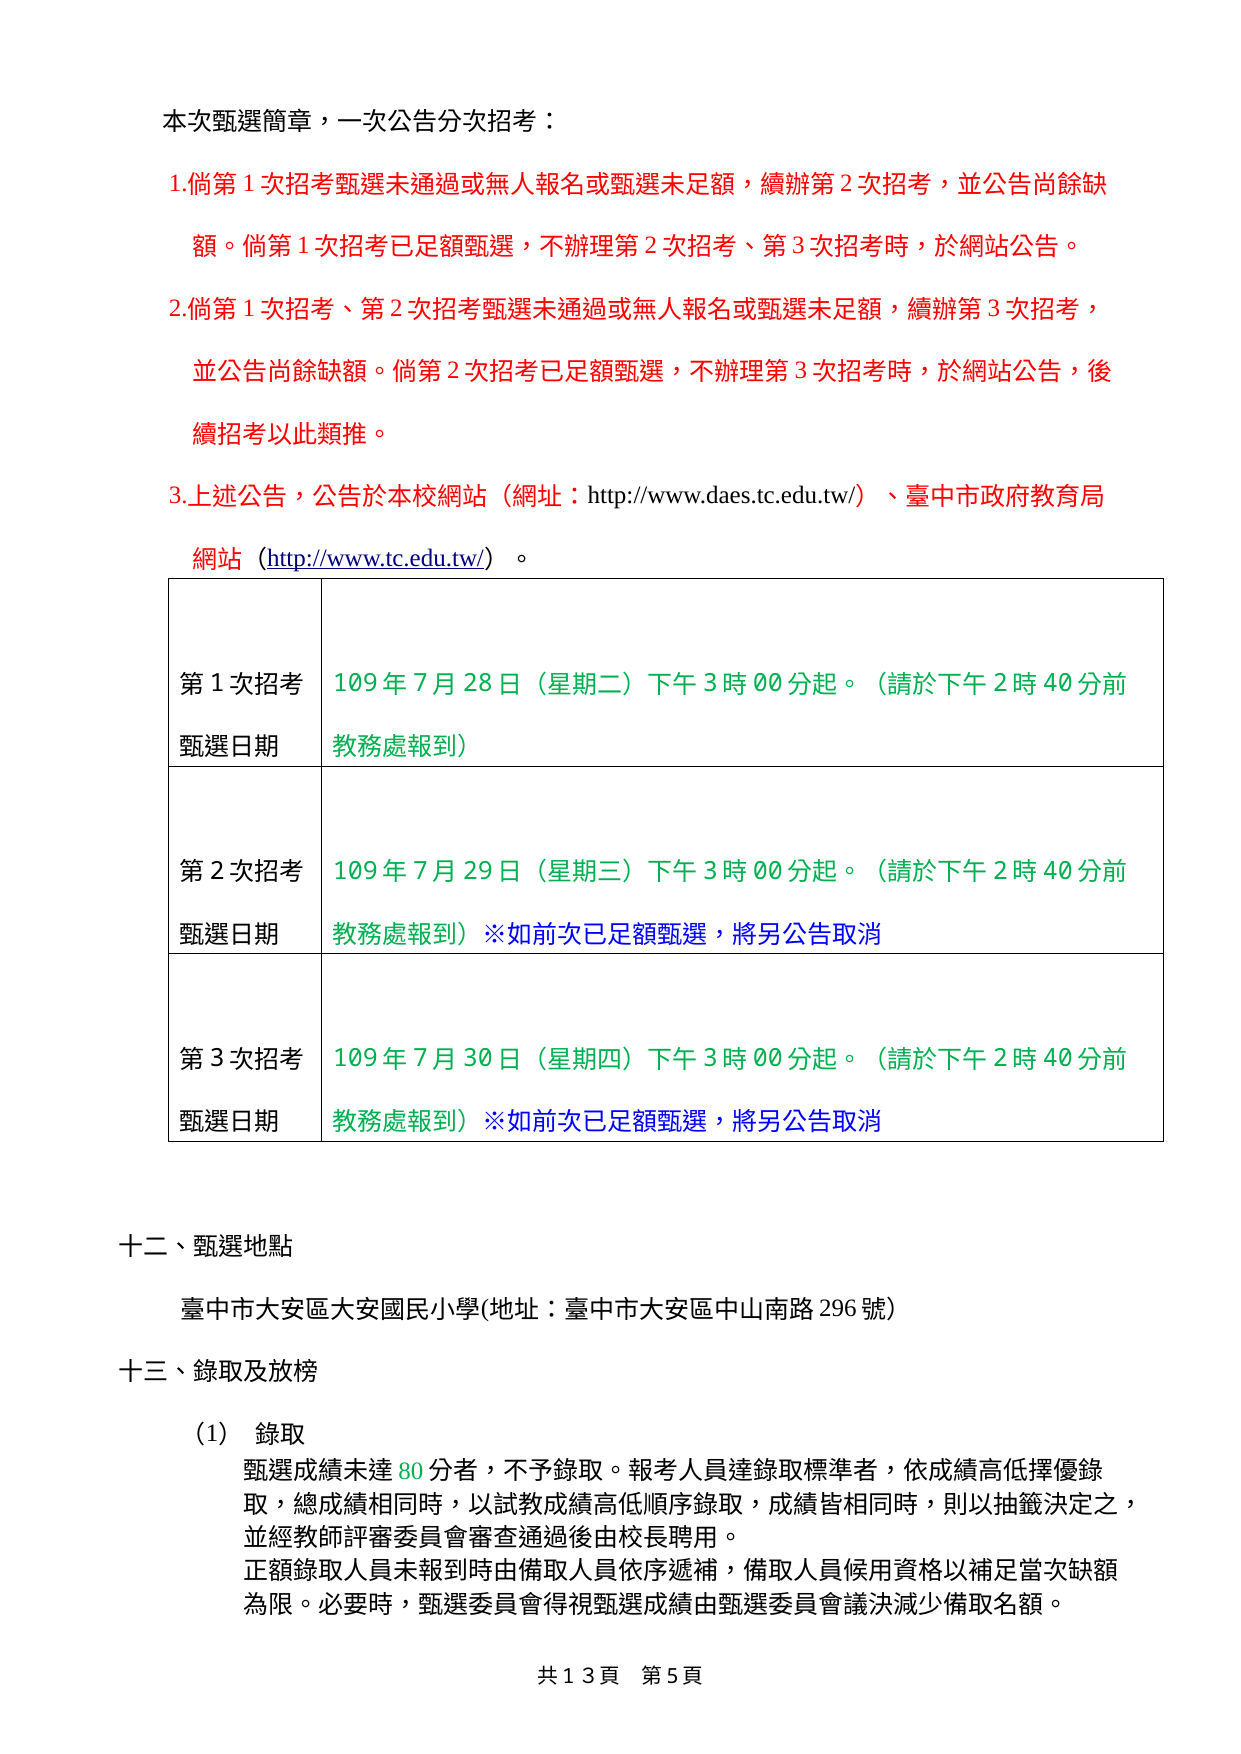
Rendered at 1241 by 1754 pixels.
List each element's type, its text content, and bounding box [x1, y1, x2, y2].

table_header 109年7月28日（星期二）下午3時00分起。（請於下午2時40分前教務處報到） [322, 579, 1163, 766]
table_cell 第3次招考甄選日期 [169, 954, 321, 1141]
table_cell 109年7月30日（星期四）下午3時00分起。（請於下午2時40分前教務處報到）※如前次已足額甄選，將另公告取消 [322, 954, 1163, 1141]
text 正額錄取人員未報到時由備取人員依序遞補，備取人員候用資格以補足當次缺額為限。必要時，甄選委員會得視甄選成績由甄選委員會議決減少備取名額。 [243, 1553, 1122, 1620]
text 1.倘第1次招考甄選未通過或無人報名或甄選未足額，續辦第2次招考，並公告尚餘缺 額。倘第1次招考已足額甄選，不辦理第2次招考、第3次招考時，於網站公告。 [162, 141, 1122, 266]
text 臺中市大安區大安國民小學(地址：臺中市大安區中山南路296號） [181, 1266, 1122, 1328]
table_cell 109年7月29日（星期三）下午3時00分起。（請於下午2時40分前教務處報到）※如前次已足額甄選，將另公告取消 [322, 767, 1163, 953]
text 甄選成績未達80分者，不予錄取。報考人員達錄取標準者，依成績高低擇優錄取，總成績相同時，以試教成績高低順序錄取，成績皆相同時，則以抽籤決定之，並經教師評審委員會審查通過後由校長聘用。 [243, 1453, 1122, 1553]
text 十三、錄取及放榜 [118, 1328, 1122, 1391]
text 本次甄選簡章，一次公告分次招考： [118, 78, 1122, 141]
text 2.倘第1次招考、第2次招考甄選未通過或無人報名或甄選未足額，續辦第3次招考，並公告尚餘缺額。倘第2次招考已足額甄選，不辦理第3次招考時，於網站公告，後續招考以此類推。 [162, 266, 1122, 453]
list 錄取 [181, 1391, 1122, 1453]
table_cell 第2次招考甄選日期 [169, 767, 321, 953]
text 十二、甄選地點 [118, 1203, 1122, 1266]
text 3.上述公告，公告於本校網站（網址：http://www.daes.tc.edu.tw/）、臺中市政府教育局網站（http://www.tc.edu.tw/）。 [162, 453, 1122, 578]
table_header 第1次招考甄選日期 [169, 579, 321, 766]
